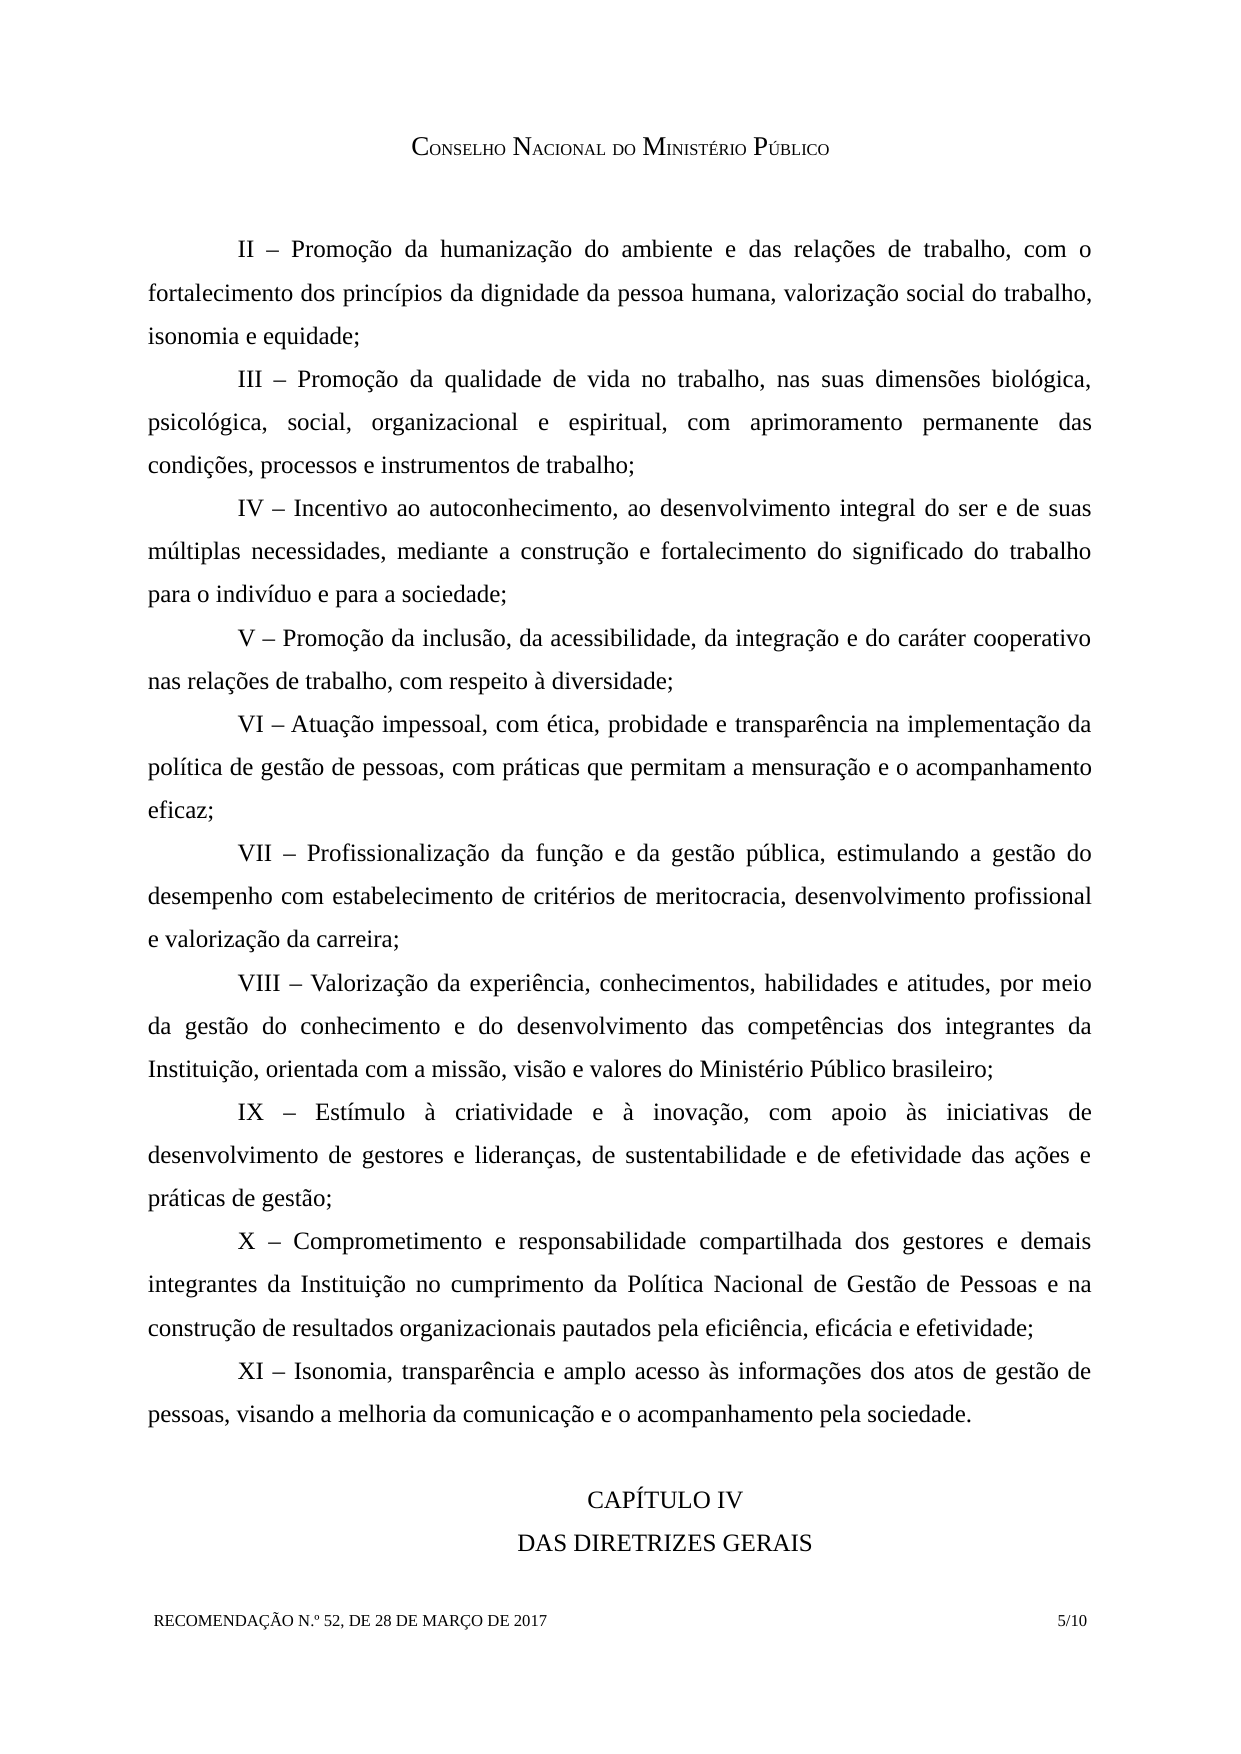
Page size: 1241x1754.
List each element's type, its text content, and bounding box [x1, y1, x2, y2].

text X – Comprometimento e responsabilidade compartilhada dos gestores e demais integrantes da Instituição no cumprimento da Política Nacional de Gestão de Pessoas e na construção de resultados organizacionais pautados pela eficiência, eficácia e efetividade; [148, 1226, 1093, 1341]
text V – Promoção da inclusão, da acessibilidade, da integração e do caráter cooperativo nas relações de trabalho, com respeito à diversidade; [148, 623, 1093, 694]
text II – Promoção da humanização do ambiente e das relações de trabalho, com o fortalecimento dos princípios da dignidade da pessoa humana, valorização social do trabalho, isonomia e equidade; [148, 234, 1093, 349]
text VII – Profissionalização da função e da gestão pública, estimulando a gestão do desempenho com estabelecimento de critérios de meritocracia, desenvolvimento profissional e valorização da carreira; [148, 838, 1093, 953]
text VI – Atuação impessoal, com ética, probidade e transparência na implementação da política de gestão de pessoas, com práticas que permitam a mensuração e o acompanhamento eficaz; [148, 709, 1093, 824]
text DAS DIRETRIZES GERAIS [148, 1528, 1093, 1557]
text IV – Incentivo ao autoconhecimento, ao desenvolvimento integral do ser e de suas múltiplas necessidades, mediante a construção e fortalecimento do significado do trabalho para o indivíduo e para a sociedade; [148, 493, 1093, 608]
text VIII – Valorização da experiência, conhecimentos, habilidades e atitudes, por meio da gestão do conhecimento e do desenvolvimento das competências dos integrantes da Instituição, orientada com a missão, visão e valores do Ministério Público brasileiro; [148, 968, 1093, 1083]
text XI – Isonomia, transparência e amplo acesso às informações dos atos de gestão de pessoas, visando a melhoria da comunicação e o acompanhamento pela sociedade. [148, 1356, 1093, 1428]
text IX – Estímulo à criatividade e à inovação, com apoio às iniciativas de desenvolvimento de gestores e lideranças, de sustentabilidade e de efetividade das ações e práticas de gestão; [148, 1097, 1093, 1212]
text CAPÍTULO IV [148, 1485, 1093, 1514]
text III – Promoção da qualidade de vida no trabalho, nas suas dimensões biológica, psicológica, social, organizacional e espiritual, com aprimoramento permanente das condições, processos e instrumentos de trabalho; [148, 364, 1093, 479]
